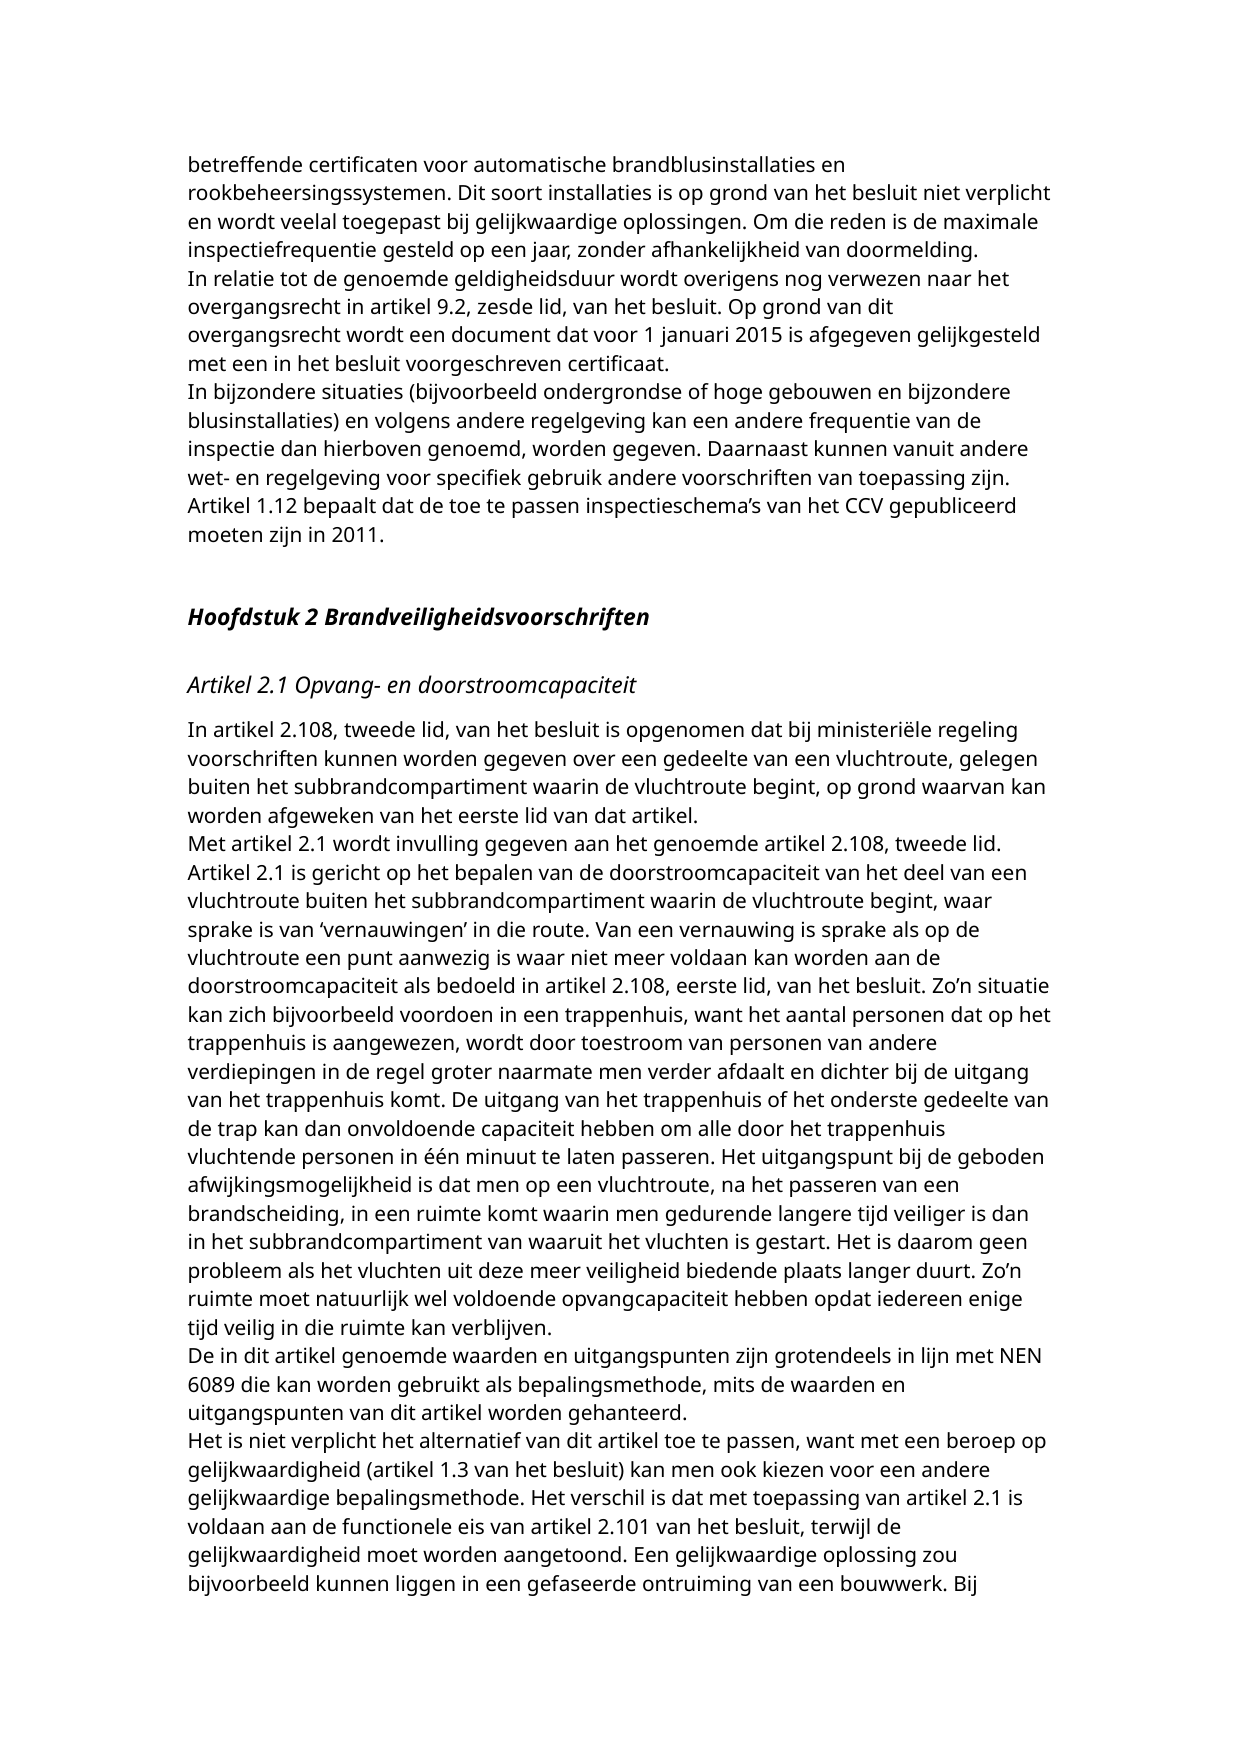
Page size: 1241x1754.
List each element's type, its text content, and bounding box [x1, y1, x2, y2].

text Met artikel 2.1 wordt invulling gegeven aan het genoemde artikel 2.108, tweede lid. Artikel 2.1 is gericht op het bepalen van de doorstroomcapaciteit van het deel van een vluchtroute buiten het subbrandcompartiment waarin de vluchtroute begint, waar sprake is van ‘vernauwingen’ in die route. Van een vernauwing is sprake als op de vluchtroute een punt aanwezig is waar niet meer voldaan kan worden aan de doorstroomcapaciteit als bedoeld in artikel 2.108, eerste lid, van het besluit. Zo’n situatie kan zich bijvoorbeeld voordoen in een trappenhuis, want het aantal personen dat op het trappenhuis is aangewezen, wordt door toestroom van personen van andere verdiepingen in de regel groter naarmate men verder afdaalt en dichter bij de uitgang van het trappenhuis komt. De uitgang van het trappenhuis of het onderste gedeelte van de trap kan dan onvoldoende capaciteit hebben om alle door het trappenhuis vluchtende personen in één minuut te laten passeren. Het uitgangspunt bij de geboden afwijkingsmogelijkheid is dat men op een vluchtroute, na het passeren van een brandscheiding, in een ruimte komt waarin men gedurende langere tijd veiliger is dan in het subbrandcompartiment van waaruit het vluchten is gestart. Het is daarom geen probleem als het vluchten uit deze meer veiligheid biedende plaats langer duurt. Zo’n ruimte moet natuurlijk wel voldoende opvangcapaciteit hebben opdat iedereen enige tijd veilig in die ruimte kan verblijven. [187, 829, 1053, 1341]
text In artikel 2.108, tweede lid, van het besluit is opgenomen dat bij ministeriële regeling voorschriften kunnen worden gegeven over een gedeelte van een vluchtroute, gelegen buiten het subbrandcompartiment waarin de vluchtroute begint, op grond waarvan kan worden afgeweken van het eerste lid van dat artikel. [187, 716, 1053, 829]
text In relatie tot de genoemde geldigheidsduur wordt overigens nog verwezen naar het overgangsrecht in artikel 9.2, zesde lid, van het besluit. Op grond van dit overgangsrecht wordt een document dat voor 1 januari 2015 is afgegeven gelijkgesteld met een in het besluit voorgeschreven certificaat. [187, 264, 1053, 377]
subtitle Artikel 2.1 Opvang- en doorstroomcapaciteit [187, 669, 1053, 701]
text Het is niet verplicht het alternatief van dit artikel toe te passen, want met een beroep op gelijkwaardigheid (artikel 1.3 van het besluit) kan men ook kiezen voor een andere gelijkwaardige bepalingsmethode. Het verschil is dat met toepassing van artikel 2.1 is voldaan aan de functionele eis van artikel 2.101 van het besluit, terwijl de gelijkwaardigheid moet worden aangetoond. Een gelijkwaardige oplossing zou bijvoorbeeld kunnen liggen in een gefaseerde ontruiming van een bouwwerk. Bij [187, 1427, 1053, 1597]
subtitle Hoofdstuk 2 Brandveiligheidsvoorschriften [187, 601, 1053, 632]
text Artikel 1.12 bepaalt dat de toe te passen inspectieschema’s van het CCV gepubliceerd moeten zijn in 2011. [187, 491, 1053, 548]
text In bijzondere situaties (bijvoorbeeld ondergrondse of hoge gebouwen en bijzondere blusinstallaties) en volgens andere regelgeving kan een andere frequentie van de inspectie dan hierboven genoemd, worden gegeven. Daarnaast kunnen vanuit andere wet- en regelgeving voor specifiek gebruik andere voorschriften van toepassing zijn. [187, 377, 1053, 491]
text betreffende certificaten voor automatische brandblusinstallaties en rookbeheersingssystemen. Dit soort installaties is op grond van het besluit niet verplicht en wordt veelal toegepast bij gelijkwaardige oplossingen. Om die reden is de maximale inspectiefrequentie gesteld op een jaar, zonder afhankelijkheid van doormelding. [187, 150, 1053, 264]
text De in dit artikel genoemde waarden en uitgangspunten zijn grotendeels in lijn met NEN 6089 die kan worden gebruikt als bepalingsmethode, mits de waarden en uitgangspunten van dit artikel worden gehanteerd. [187, 1341, 1053, 1427]
